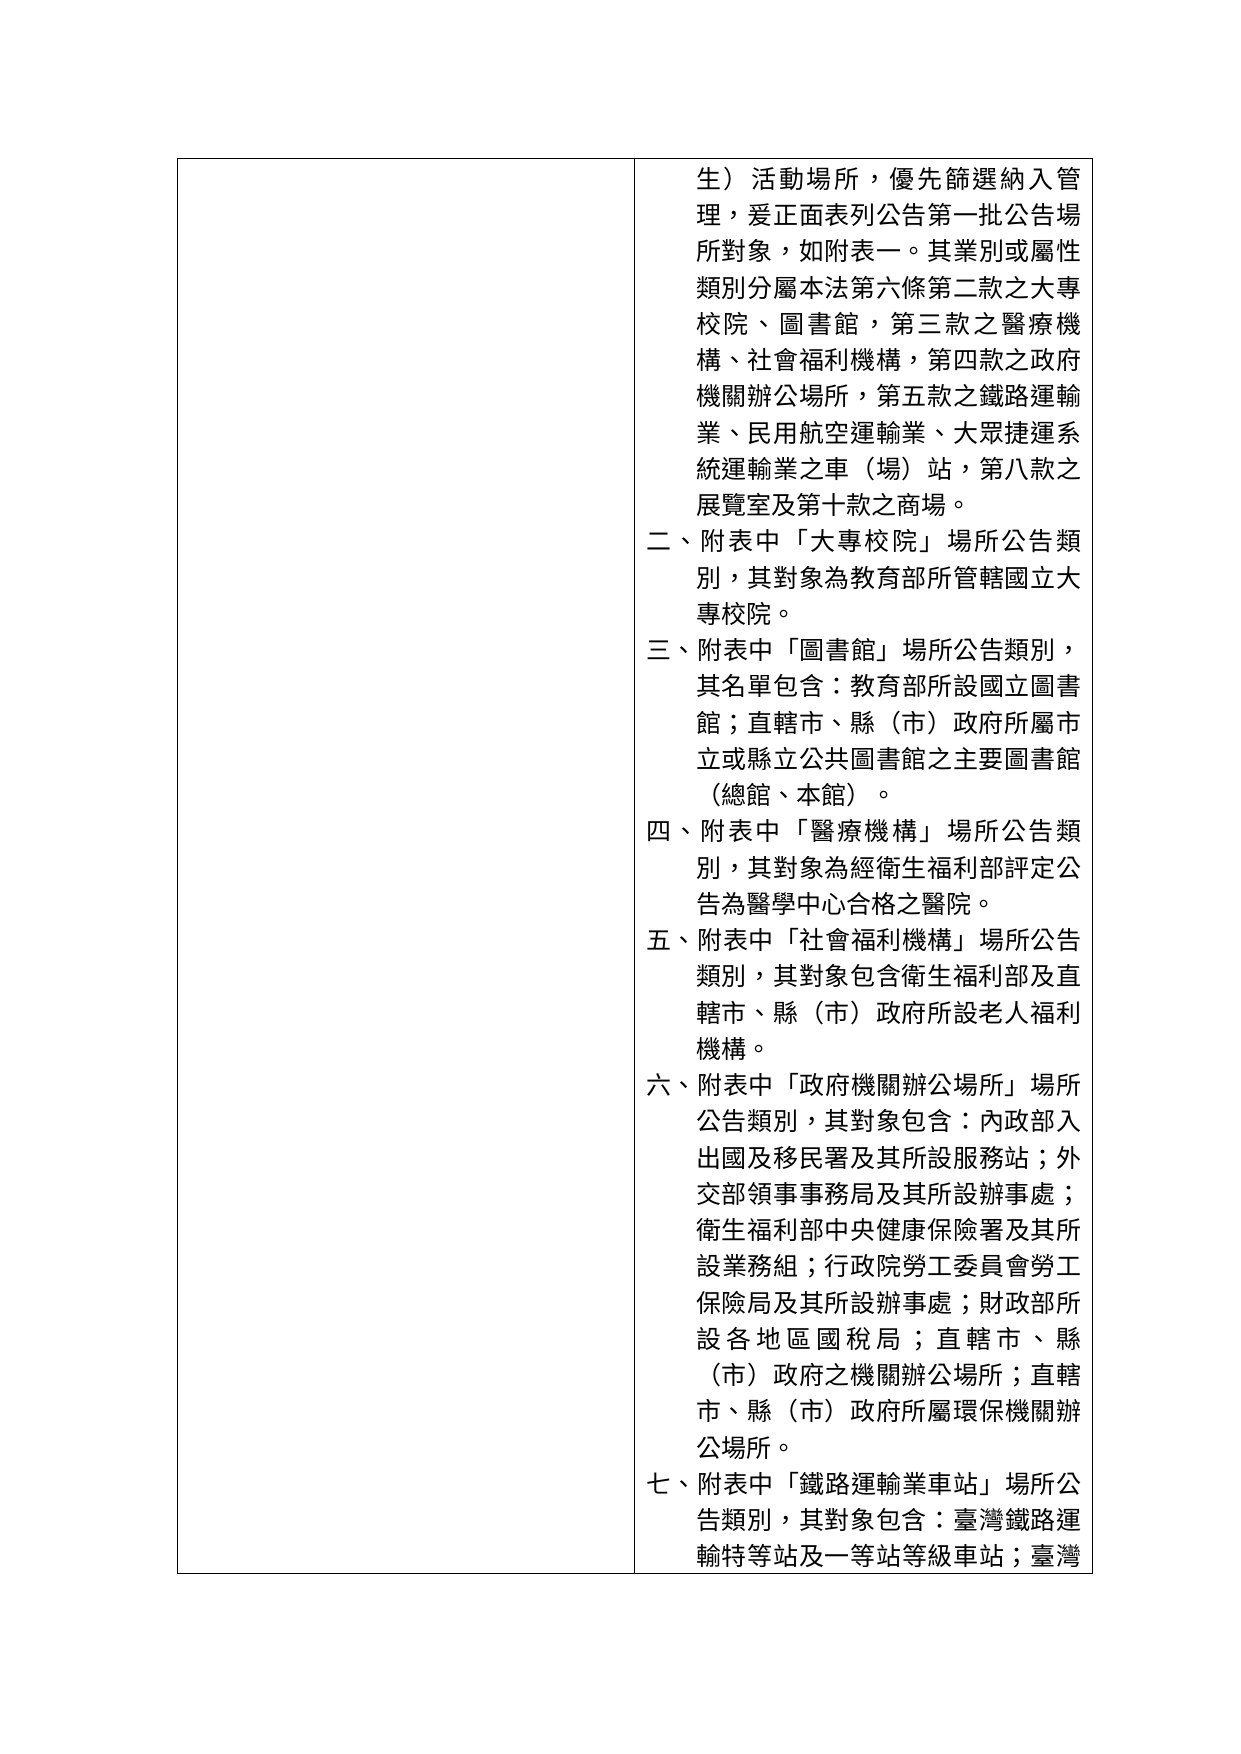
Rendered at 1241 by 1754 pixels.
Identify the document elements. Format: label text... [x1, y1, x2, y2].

table_cell [178, 159, 634, 1573]
table_cell 生）活動場所，優先篩選納入管理，爰正面表列公告第一批公告場所對象，如附表一。其業別或屬性類別分屬本法第六條第二款之大專校院、圖書館，第三款之醫療機構、社會福利機構，第四款之政府機關辦公場所，第五款之鐵路運輸業、民用航空運輸業、大眾捷運系統運輸業之車（場）站，第八款之展覽室及第十款之商場。 二、附表中「大專校院」場所公告類別，其對象為教育部所管轄國立大專校院。 三、附表中「圖書館」場所公告類別，其名單包含：教育部所設國立圖書館；直轄市、縣（市）政府所屬市立或縣立公共圖書館之主要圖書館（總館、本館）。 四、附表中「醫療機構」場所公告類別，其對象為經衛生福利部評定公告為醫學中心合格之醫院。 五、附表中「社會福利機構」場所公告類別，其對象包含衛生福利部及直轄市、縣（市）政府所設老人福利機構。 六、附表中「政府機關辦公場所」場所公告類別，其對象包含：內政部入出國及移民署及其所設服務站；外交部領事事務局及其所設辦事處；衛生福利部中央健康保險署及其所設業務組；行政院勞工委員會勞工保險局及其所設辦事處；財政部所設各地區國稅局；直轄市、縣（市）政府之機關辦公場所；直轄市、縣（市）政府所屬環保機關辦公場所。 七、附表中「鐵路運輸業車站」場所公告類別，其對象包含：臺灣鐵路運輸特等站及一等站等級車站；臺灣 [635, 159, 1092, 1573]
